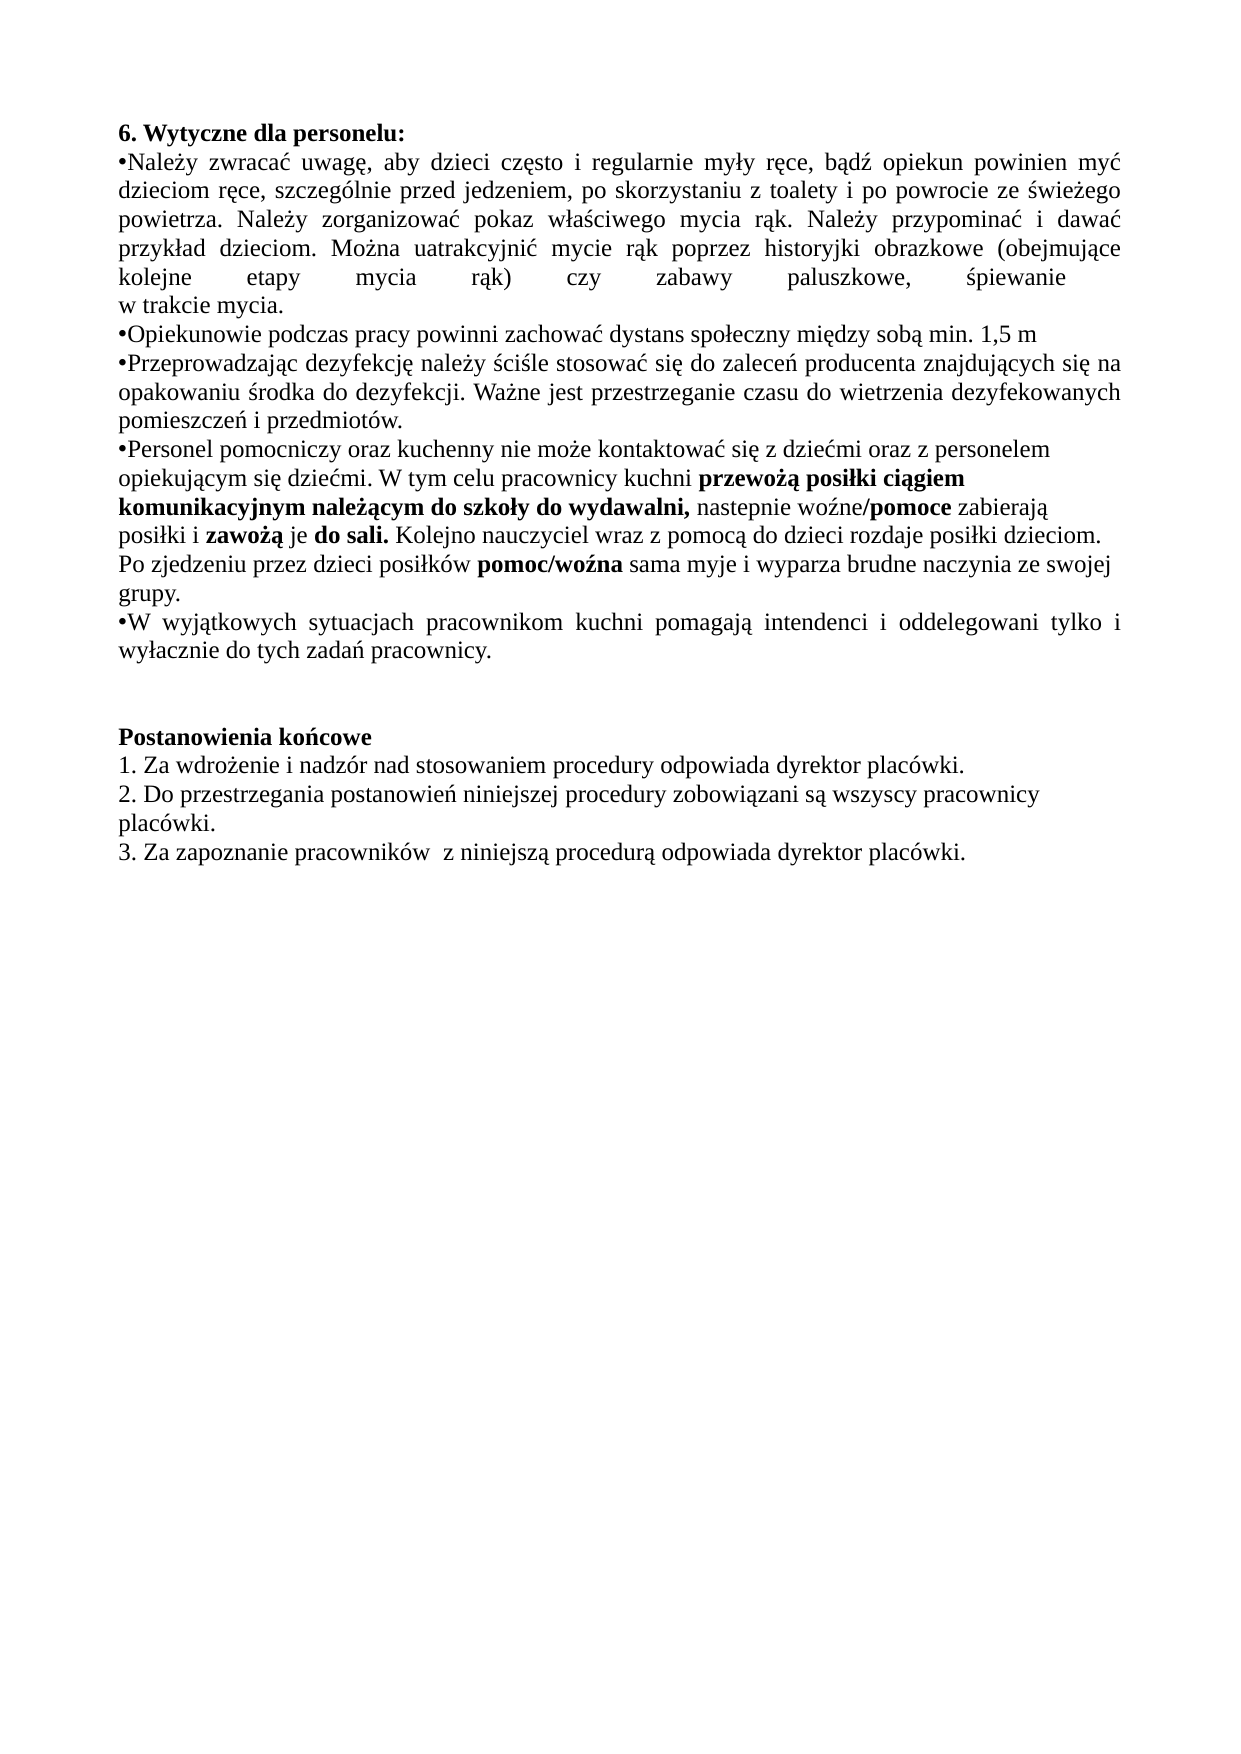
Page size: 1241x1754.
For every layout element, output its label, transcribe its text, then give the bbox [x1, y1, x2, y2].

text 3. Za zapoznanie pracowników z niniejszą procedurą odpowiada dyrektor placówki. [118, 837, 1122, 866]
list Personel pomocniczy oraz kuchenny nie może kontaktować się z dziećmi oraz z personelem opiekującym się dziećmi. W tym celu pracownicy kuchni przewożą posiłki ciągiem komunikacyjnym należącym do szkoły do wydawalni, nastepnie woźne/pomoce zabierają posiłki i zawożą je do sali. Kolejno nauczyciel wraz z pomocą do dzieci rozdaje posiłki dzieciom. Po zjedzeniu przez dzieci posiłków pomoc/woźna sama myje i wyparza brudne naczynia ze swojej grupy. [118, 434, 1122, 607]
text 6. Wytyczne dla personelu: [118, 118, 1122, 147]
text 2. Do przestrzegania postanowień niniejszej procedury zobowiązani są wszyscy pracownicy [118, 779, 1122, 808]
list Należy zwracać uwagę, aby dzieci często i regularnie myły ręce, bądź opiekun powinien myć dzieciom ręce, szczególnie przed jedzeniem, po skorzystaniu z toalety i po powrocie ze świeżego powietrza. Należy zorganizować pokaz właściwego mycia rąk. Należy przypominać i dawać przykład dzieciom. Można uatrakcyjnić mycie rąk poprzez historyjki obrazkowe (obejmujące kolejne etapy mycia rąk) czy zabawy paluszkowe, śpiewanie w trakcie mycia. [118, 147, 1122, 319]
list Opiekunowie podczas pracy powinni zachować dystans społeczny między sobą min. 1,5 m [118, 319, 1122, 348]
list Przeprowadzając dezyfekcję należy ściśle stosować się do zaleceń producenta znajdujących się na opakowaniu środka do dezyfekcji. Ważne jest przestrzeganie czasu do wietrzenia dezyfekowanych pomieszczeń i przedmiotów. [118, 348, 1122, 434]
list W wyjątkowych sytuacjach pracownikom kuchni pomagają intendenci i oddelegowani tylko i wyłacznie do tych zadań pracownicy. [118, 607, 1122, 664]
text Postanowienia końcowe [118, 722, 1122, 751]
text placówki. [118, 808, 1122, 837]
text 1. Za wdrożenie i nadzór nad stosowaniem procedury odpowiada dyrektor placówki. [118, 751, 1122, 779]
